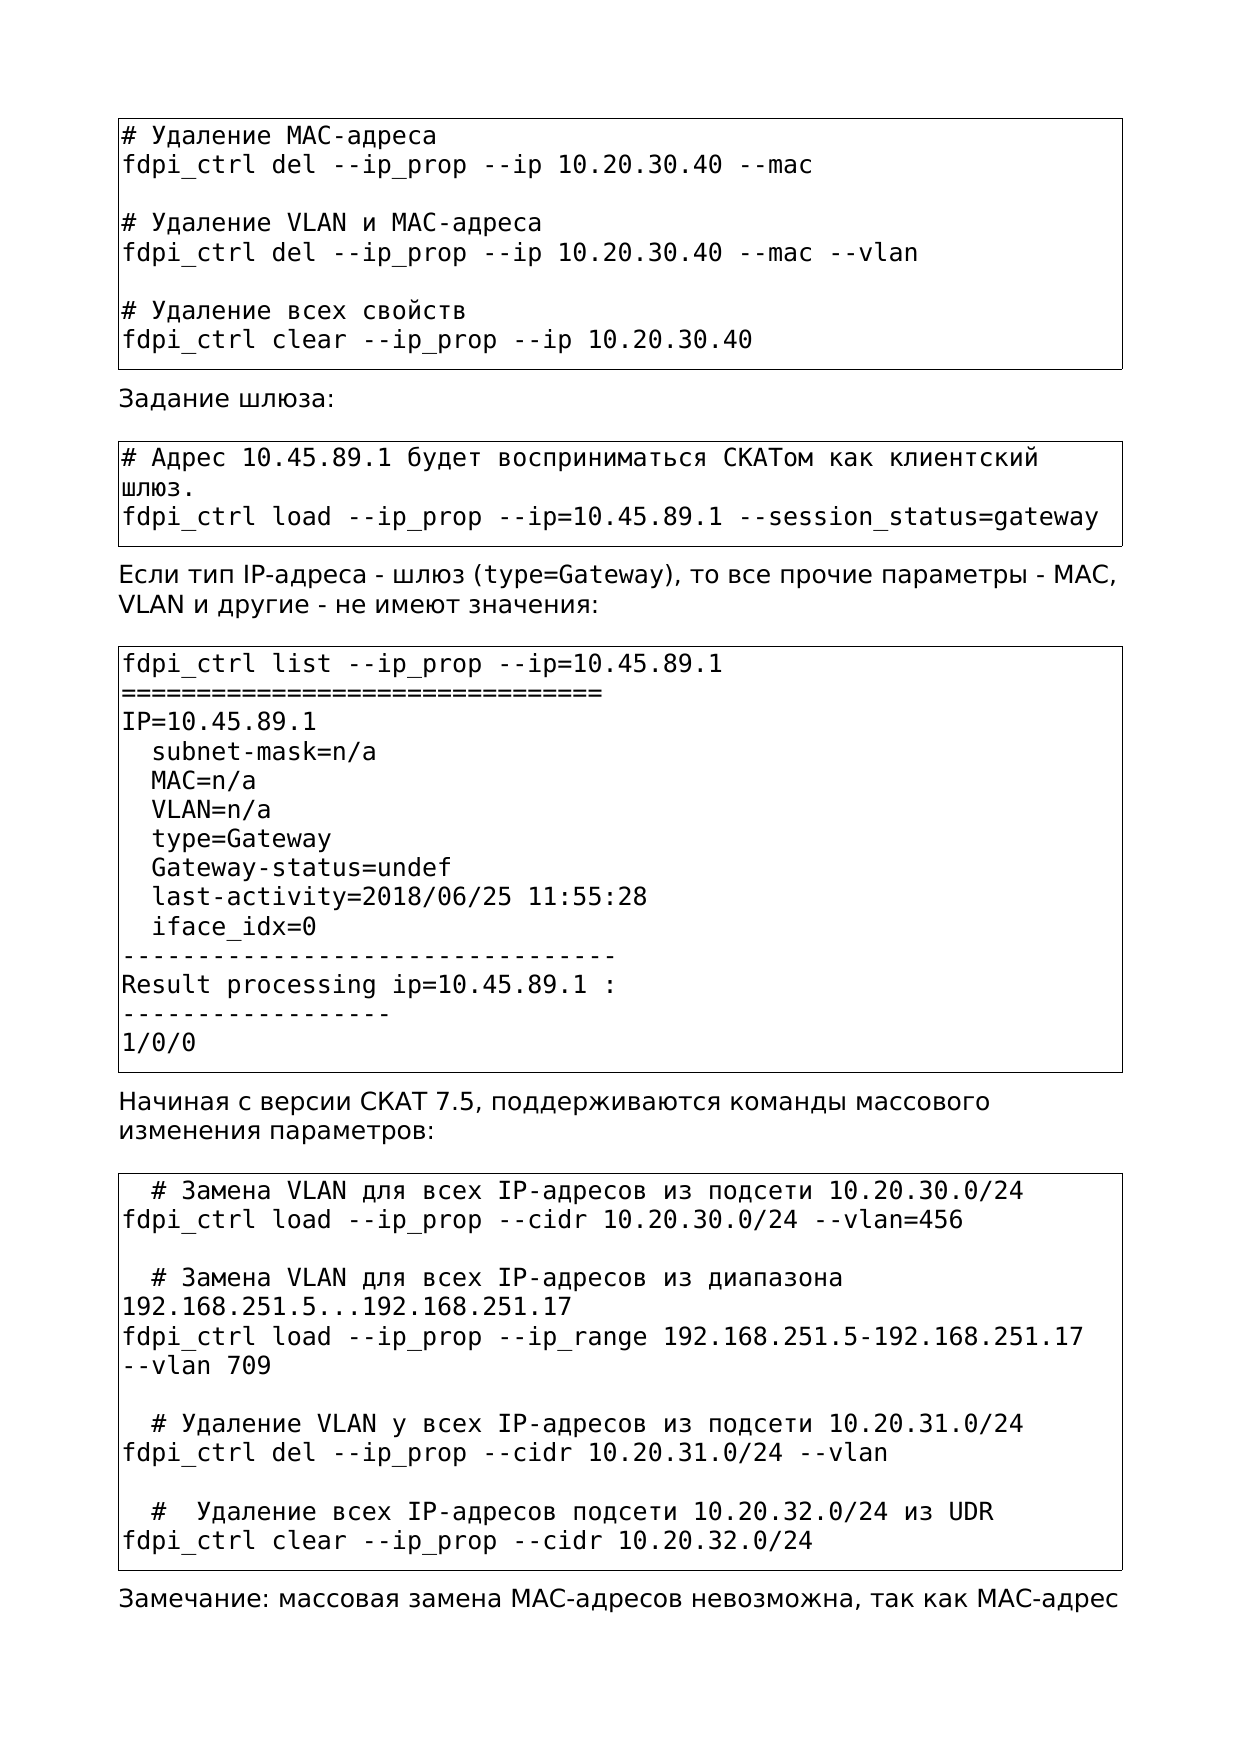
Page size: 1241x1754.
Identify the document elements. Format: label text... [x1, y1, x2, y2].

text Задание шлюза: [118, 384, 1122, 413]
text Начиная с версии СКАТ 7.5, поддерживаются команды массового изменения параметров: [118, 1087, 1122, 1146]
table_header # Адрес 10.45.89.1 будет восприниматься СКАТом как клиентский шлюз. fdpi_ctrl load --ip_prop --ip=10.45.89.1 --session_status=gateway [119, 442, 1122, 546]
table_header fdpi_ctrl list --ip_prop --ip=10.45.89.1 ================================ IP=10.45.89.1 subnet-mask=n/a MAC=n/a VLAN=n/a type=Gateway Gateway-status=undef last-activity=2018/06/25 11:55:28 iface_idx=0 --------------------------------- Result processing ip=10.45.89.1 : ------------------ 1/0/0 [119, 647, 1122, 1072]
text Если тип IP-адреса - шлюз (type=Gateway), то все прочие параметры - MAC, VLAN и другие - не имеют значения: [118, 561, 1122, 619]
table_header # Удаление MAC-адреса fdpi_ctrl del --ip_prop --ip 10.20.30.40 --mac # Удаление VLAN и MAC-адреса fdpi_ctrl del --ip_prop --ip 10.20.30.40 --mac --vlan # Удаление всех свойств fdpi_ctrl clear --ip_prop --ip 10.20.30.40 [119, 119, 1122, 369]
text Замечание: массовая замена MAC-адресов невозможна, так как MAC-адрес [118, 1584, 1122, 1614]
table_header # Замена VLAN для всех IP-адресов из подсети 10.20.30.0/24 fdpi_ctrl load --ip_prop --cidr 10.20.30.0/24 --vlan=456 # Замена VLAN для всех IP-адресов из диапазона 192.168.251.5...192.168.251.17 fdpi_ctrl load --ip_prop --ip_range 192.168.251.5-192.168.251.17 --vlan 709 # Удаление VLAN у всех IP-адресов из подсети 10.20.31.0/24 fdpi_ctrl del --ip_prop --cidr 10.20.31.0/24 --vlan # Удаление всех IP-адресов подсети 10.20.32.0/24 из UDR fdpi_ctrl clear --ip_prop --cidr 10.20.32.0/24 [119, 1174, 1122, 1570]
